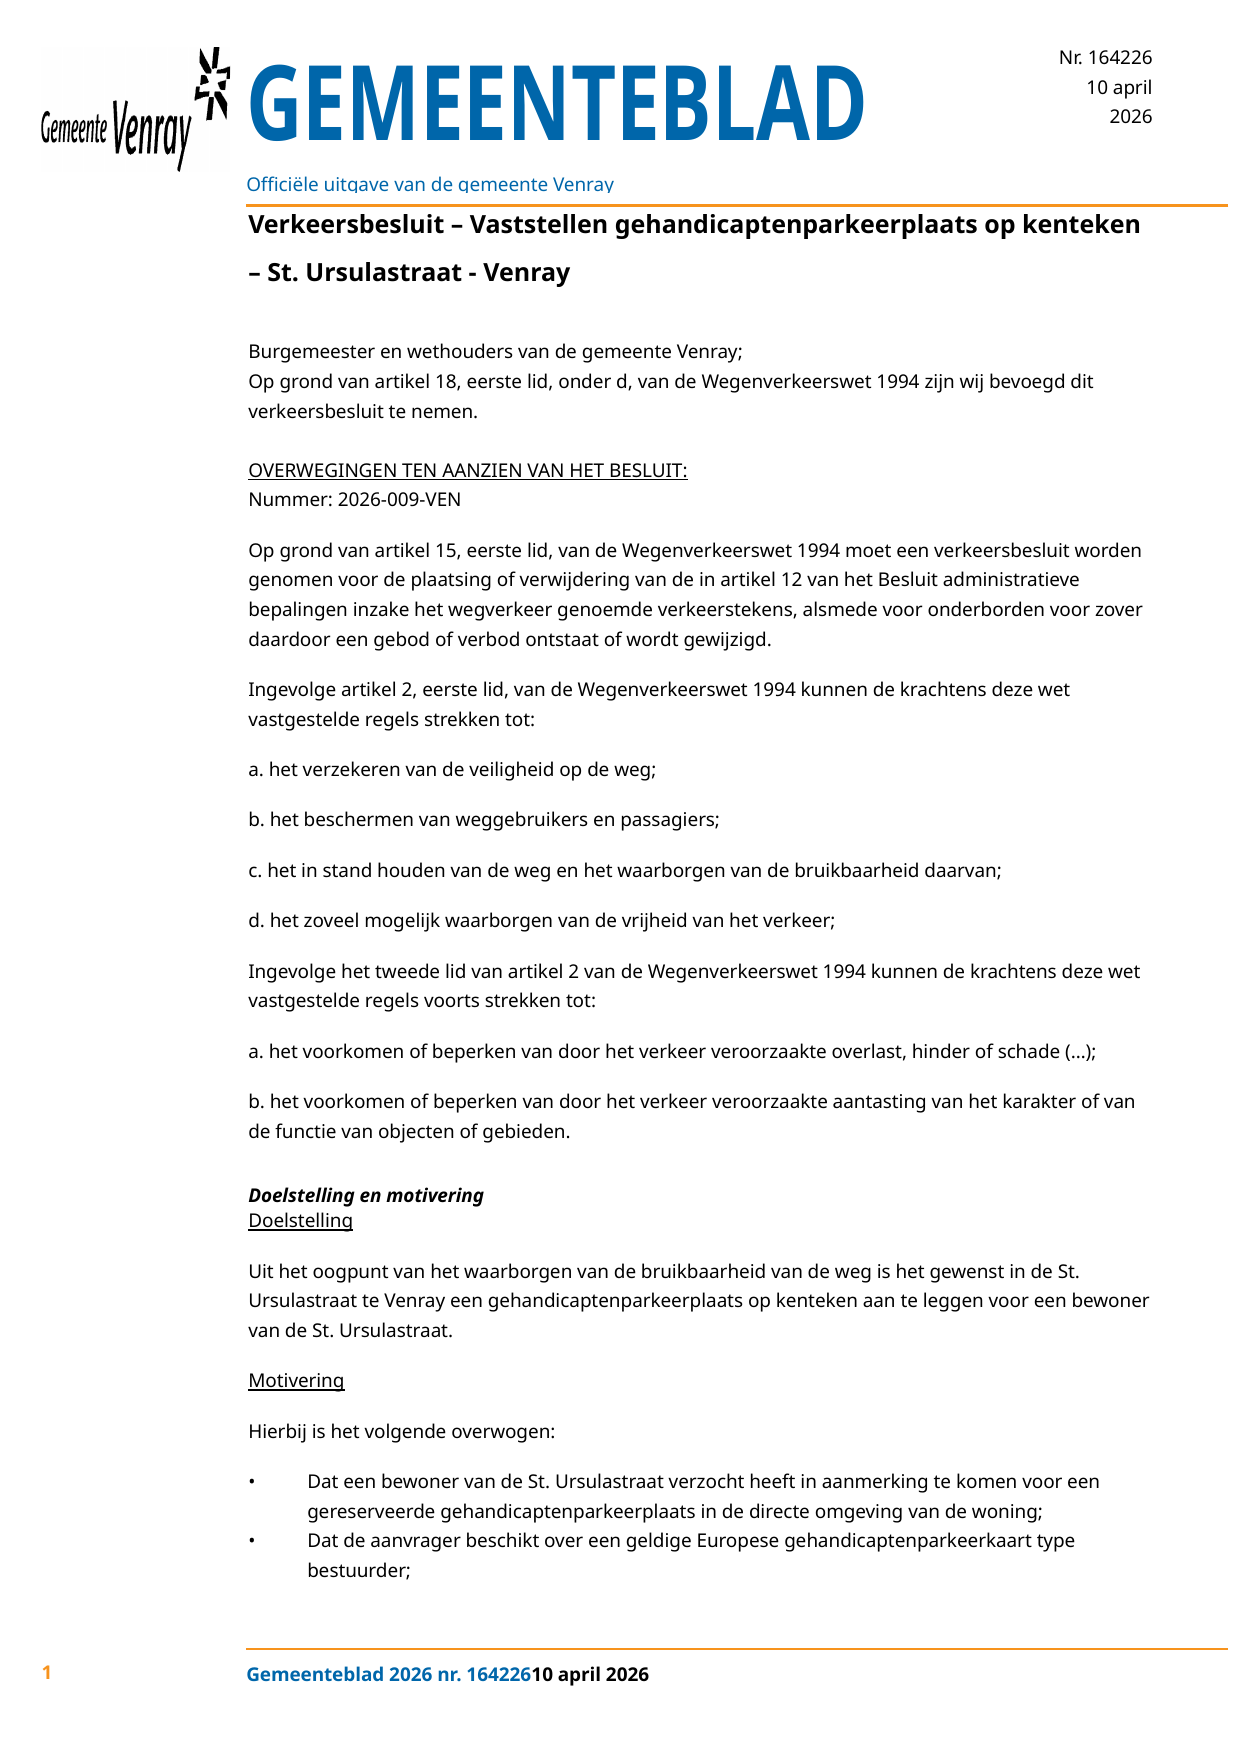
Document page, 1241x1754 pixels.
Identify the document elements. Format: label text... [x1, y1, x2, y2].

text Uit het oogpunt van het waarborgen van de bruikbaarheid van de weg is het gewenst in de St. Ursulastraat te Venray een gehandicaptenparkeerplaats op kenteken aan te leggen voor een bewoner van de St. Ursulastraat. [248, 1258, 1152, 1343]
text Doelstelling en motivering [248, 1182, 1152, 1207]
text b. het beschermen van weggebruikers en passagiers; [248, 807, 1152, 832]
text a. het voorkomen of beperken van door het verkeer veroorzaakte overlast, hinder of schade (…); [248, 1038, 1152, 1063]
text Motivering [248, 1367, 1152, 1393]
text a. het verzekeren van de veiligheid op de weg; [248, 756, 1152, 782]
text Doelstelling [248, 1207, 1152, 1233]
text Hierbij is het volgende overwogen: [248, 1418, 1152, 1444]
text c. het in stand houden van de weg en het waarborgen van de bruikbaarheid daarvan; [248, 857, 1152, 883]
text Verkeersbesluit – Vaststellen gehandicaptenparkeerplaats op kenteken – St. Ursulastraat - Venray [248, 207, 1152, 288]
text Ingevolge het tweede lid van artikel 2 van de Wegenverkeerswet 1994 kunnen de krachtens deze wet vastgestelde regels voorts strekken tot: [248, 958, 1152, 1013]
text Nummer: 2026-009-VEN [248, 487, 1152, 512]
list Dat een bewoner van de St. Ursulastraat verzocht heeft in aanmerking te komen voor een gereserveerde gehandicaptenparkeerplaats in de directe omgeving van de woning; [248, 1468, 1152, 1524]
list Dat de aanvrager beschikt over een geldige Europese gehandicaptenparkeerkaart type bestuurder; [248, 1527, 1152, 1583]
text OVERWEGINGEN TEN AANZIEN VAN HET BESLUIT: [248, 457, 1152, 483]
text Op grond van artikel 18, eerste lid, onder d, van de Wegenverkeerswet 1994 zijn wij bevoegd dit verkeersbesluit te nemen. [248, 368, 1152, 423]
text Burgemeester en wethouders van de gemeente Venray; [248, 339, 1152, 364]
picture [41, 47, 231, 172]
text d. het zoveel mogelijk waarborgen van de vrijheid van het verkeer; [248, 907, 1152, 933]
text b. het voorkomen of beperken van door het verkeer veroorzaakte aantasting van het karakter of van de functie van objecten of gebieden. [248, 1088, 1152, 1143]
text Ingevolge artikel 2, eerste lid, van de Wegenverkeerswet 1994 kunnen de krachtens deze wet vastgestelde regels strekken tot: [248, 676, 1152, 731]
text Op grond van artikel 15, eerste lid, van de Wegenverkeerswet 1994 moet een verkeersbesluit worden genomen voor de plaatsing of verwijdering van de in artikel 12 van het Besluit administratieve bepalingen inzake het wegverkeer genoemde verkeerstekens, alsmede voor onderborden voor zover daardoor een gebod of verbod ontstaat of wordt gewijzigd. [248, 537, 1152, 651]
